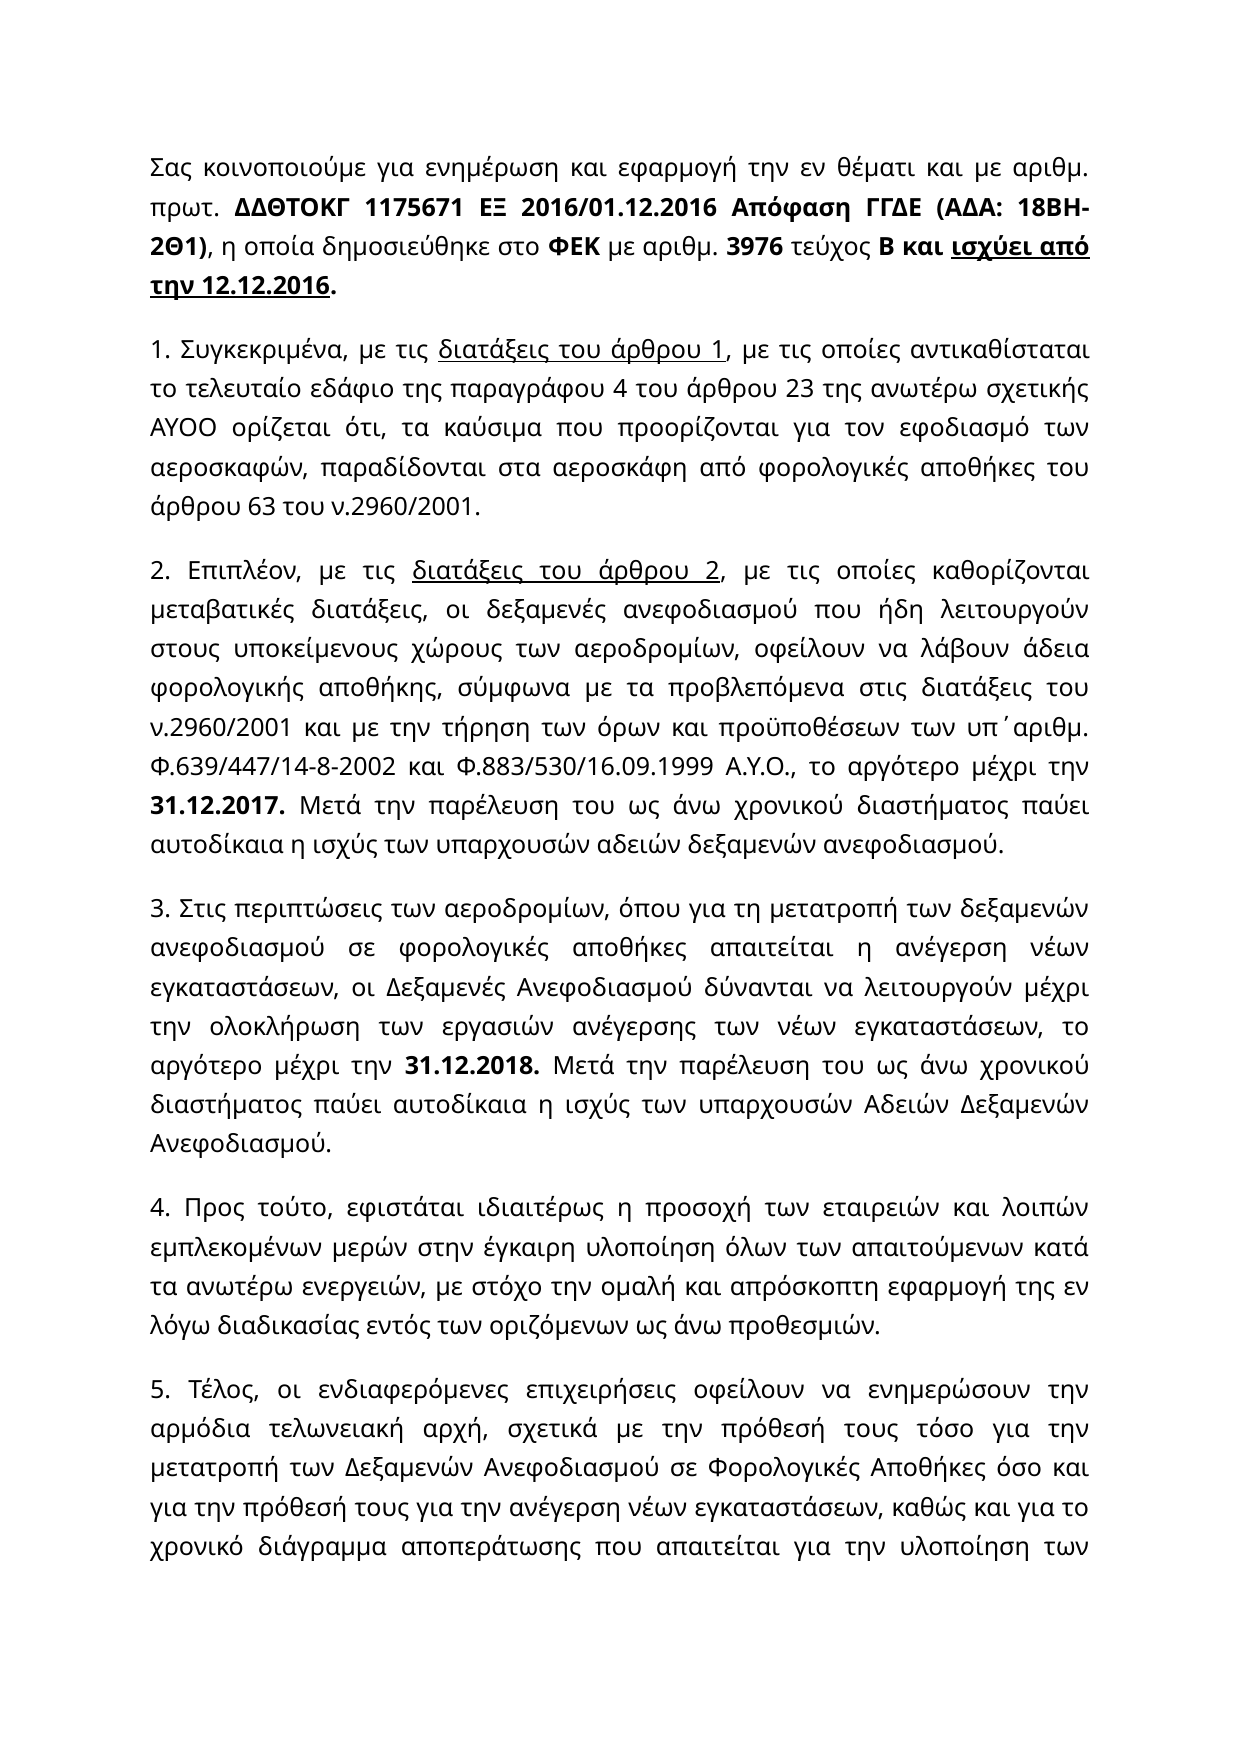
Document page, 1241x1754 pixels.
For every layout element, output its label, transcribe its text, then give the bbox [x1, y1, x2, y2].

text 1. Συγκεκριμένα, με τις διατάξεις του άρθρου 1, με τις οποίες αντικαθίσταται το τελευταίο εδάφιο της παραγράφου 4 του άρθρου 23 της ανωτέρω σχετικής ΑΥΟΟ ορίζεται ότι, τα καύσιμα που προορίζονται για τον εφοδιασμό των αεροσκαφών, παραδίδονται στα αεροσκάφη από φορολογικές αποθήκες του άρθρου 63 του ν.2960/2001. [150, 332, 1090, 522]
text 5. Τέλος, οι ενδιαφερόμενες επιχειρήσεις οφείλουν να ενημερώσουν την αρμόδια τελωνειακή αρχή, σχετικά με την πρόθεσή τους τόσο για την μετατροπή των Δεξαμενών Ανεφοδιασμού σε Φορολογικές Αποθήκες όσο και για την πρόθεσή τους για την ανέγερση νέων εγκαταστάσεων, καθώς και για το χρονικό διάγραμμα αποπεράτωσης που απαιτείται για την υλοποίηση των [150, 1372, 1090, 1562]
text 3. Στις περιπτώσεις των αεροδρομίων, όπου για τη μετατροπή των δεξαμενών ανεφοδιασμού σε φορολογικές αποθήκες απαιτείται η ανέγερση νέων εγκαταστάσεων, οι Δεξαμενές Ανεφοδιασμού δύνανται να λειτουργούν μέχρι την ολοκλήρωση των εργασιών ανέγερσης των νέων εγκαταστάσεων, το αργότερο μέχρι την 31.12.2018. Μετά την παρέλευση του ως άνω χρονικού διαστήματος παύει αυτοδίκαια η ισχύς των υπαρχουσών Αδειών Δεξαμενών Ανεφοδιασμού. [150, 891, 1090, 1160]
text 4. Προς τούτο, εφιστάται ιδιαιτέρως η προσοχή των εταιρειών και λοιπών εμπλεκομένων μερών στην έγκαιρη υλοποίηση όλων των απαιτούμενων κατά τα ανωτέρω ενεργειών, με στόχο την ομαλή και απρόσκοπτη εφαρμογή της εν λόγω διαδικασίας εντός των οριζόμενων ως άνω προθεσμιών. [150, 1190, 1090, 1342]
text Σας κοινοποιούμε για ενημέρωση και εφαρμογή την εν θέματι και με αριθμ. πρωτ. ΔΔΘΤΟΚΓ 1175671 ΕΞ 2016/01.12.2016 Απόφαση ΓΓΔΕ (ΑΔΑ: 18ΒΗ-2Θ1), η οποία δημοσιεύθηκε στο ΦΕΚ με αριθμ. 3976 τεύχος Β και ισχύει από την 12.12.2016. [150, 150, 1090, 302]
text 2. Επιπλέον, με τις διατάξεις του άρθρου 2, με τις οποίες καθορίζονται μεταβατικές διατάξεις, οι δεξαμενές ανεφοδιασμού που ήδη λειτουργούν στους υποκείμενους χώρους των αεροδρομίων, οφείλουν να λάβουν άδεια φορολογικής αποθήκης, σύμφωνα με τα προβλεπόμενα στις διατάξεις του ν.2960/2001 και με την τήρηση των όρων και προϋποθέσεων των υπ΄αριθμ. Φ.639/447/14-8-2002 και Φ.883/530/16.09.1999 Α.Υ.Ο., το αργότερο μέχρι την 31.12.2017. Μετά την παρέλευση του ως άνω χρονικού διαστήματος παύει αυτοδίκαια η ισχύς των υπαρχουσών αδειών δεξαμενών ανεφοδιασμού. [150, 552, 1090, 861]
